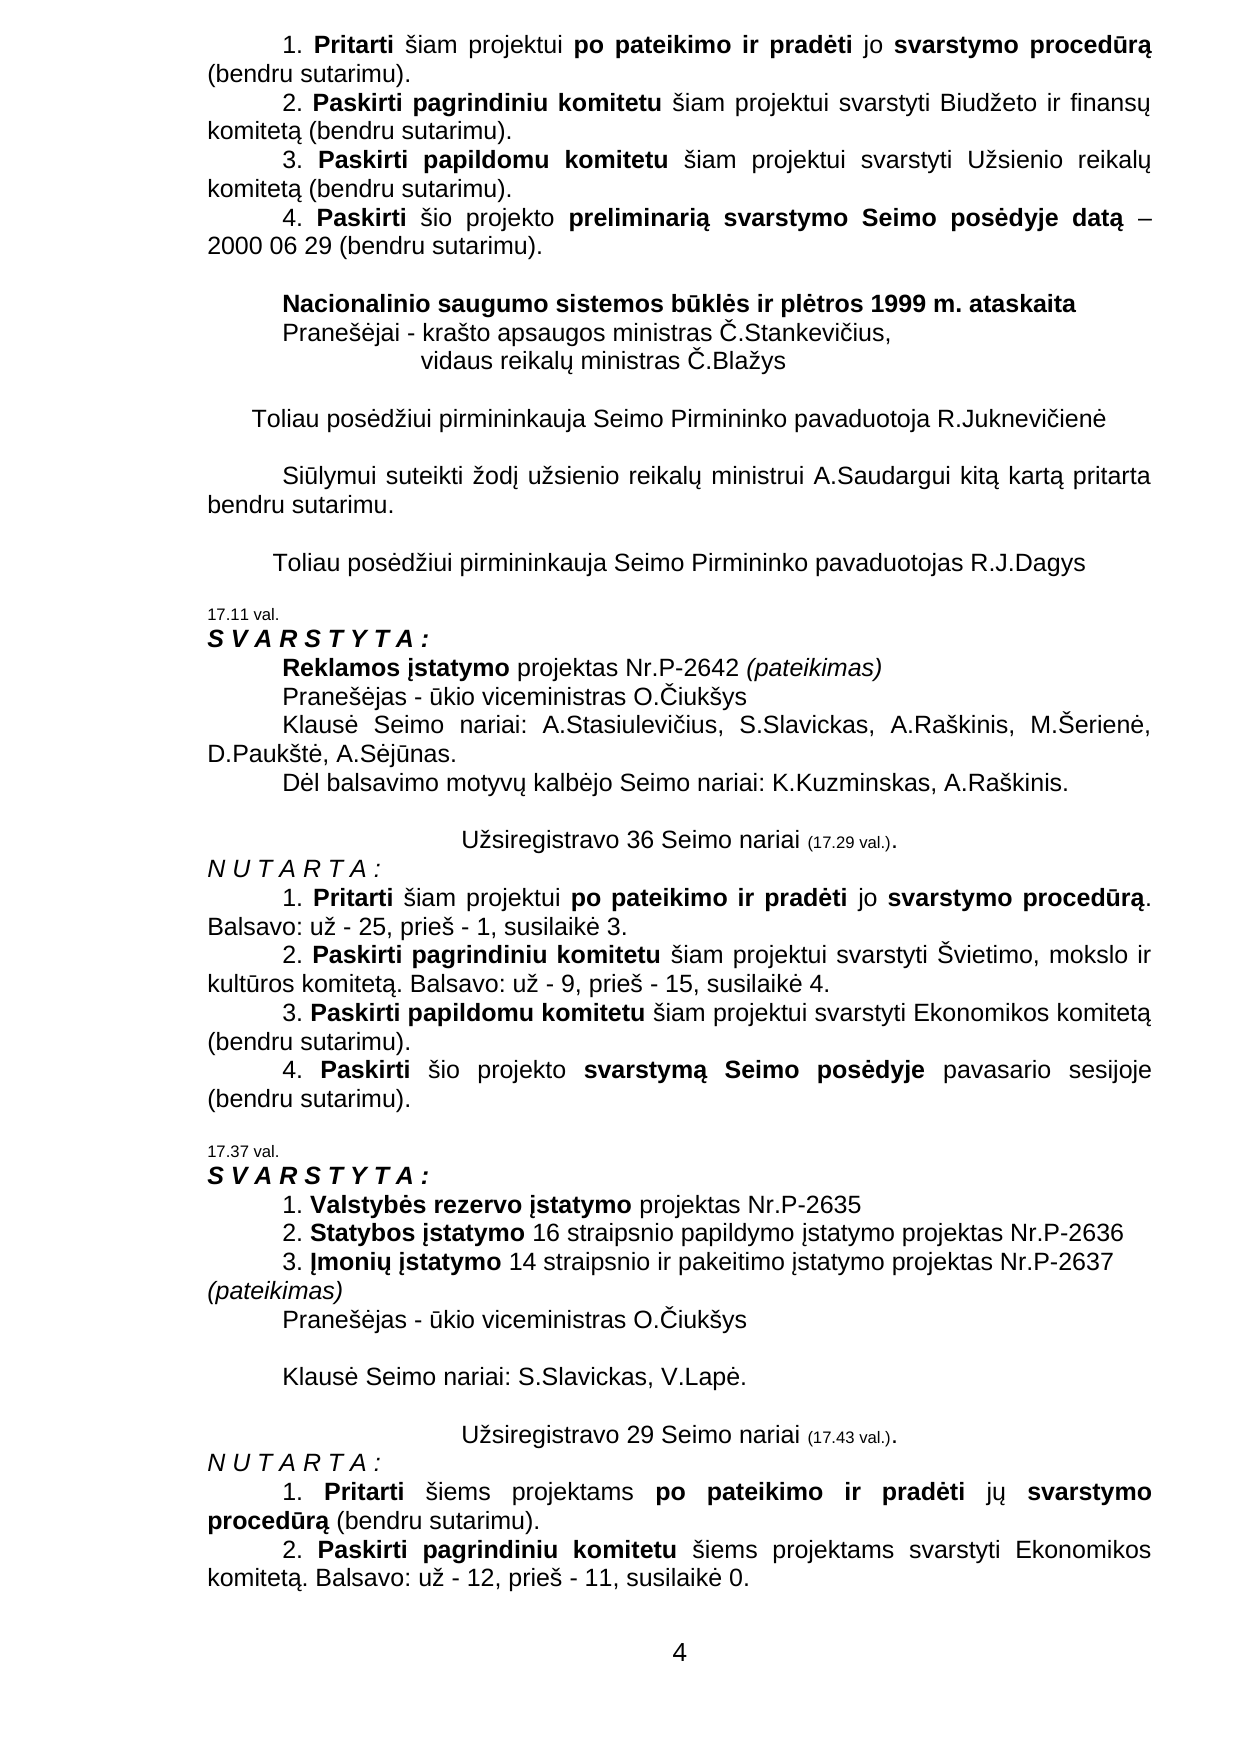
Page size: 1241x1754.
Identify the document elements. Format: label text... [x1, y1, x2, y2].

text (pateikimas) [207, 1276, 1152, 1304]
text N U T A R T A : [207, 1448, 1152, 1477]
text 2. Paskirti pagrindiniu komitetu šiems projektams svarstyti Ekonomikos komitetą. Balsavo: už - 12, prieš - 11, susilaikė 0. [207, 1534, 1152, 1592]
text 2. Paskirti pagrindiniu komitetu šiam projektui svarstyti Švietimo, mokslo ir kultūros komitetą. Balsavo: už - 9, prieš - 15, susilaikė 4. [207, 940, 1152, 998]
text 17.11 val. [207, 605, 1152, 624]
text 2. Paskirti pagrindiniu komitetu šiam projektui svarstyti Biudžeto ir finansų komitetą (bendru sutarimu). [207, 87, 1152, 145]
text Užsiregistravo 36 Seimo nariai (17.29 val.). [207, 825, 1152, 854]
text 1. Pritarti šiems projektams po pateikimo ir pradėti jų svarstymo procedūrą (bendru sutarimu). [207, 1477, 1152, 1534]
text 17.37 val. [207, 1142, 1152, 1161]
text 1. Pritarti šiam projektui po pateikimo ir pradėti jo svarstymo procedūrą. Balsavo: už - 25, prieš - 1, susilaikė 3. [207, 883, 1152, 940]
text vidaus reikalų ministras Č.Blažys [207, 346, 1152, 375]
text 3. Paskirti papildomu komitetu šiam projektui svarstyti Ekonomikos komitetą (bendru sutarimu). [207, 998, 1152, 1055]
text Dėl balsavimo motyvų kalbėjo Seimo nariai: K.Kuzminskas, A.Raškinis. [207, 768, 1152, 797]
text S V A R S T Y T A : [207, 1161, 1152, 1189]
text 1. Valstybės rezervo įstatymo projektas Nr.P-2635 [207, 1189, 1152, 1218]
text S V A R S T Y T A : [207, 624, 1152, 653]
text Pranešėjas - ūkio viceministras O.Čiukšys [207, 682, 1152, 710]
text Pranešėjai - krašto apsaugos ministras Č.Stankevičius, [207, 317, 1152, 346]
text Klausė Seimo nariai: A.Stasiulevičius, S.Slavickas, A.Raškinis, M.Šerienė, D.Paukštė, A.Sėjūnas. [207, 710, 1152, 768]
text 4. Paskirti šio projekto svarstymą Seimo posėdyje pavasario sesijoje (bendru sutarimu). [207, 1055, 1152, 1113]
text Klausė Seimo nariai: S.Slavickas, V.Lapė. [207, 1362, 1152, 1391]
text N U T A R T A : [207, 854, 1152, 883]
text 3. Paskirti papildomu komitetu šiam projektui svarstyti Užsienio reikalų komitetą (bendru sutarimu). [207, 145, 1152, 202]
text Reklamos įstatymo projektas Nr.P-2642 (pateikimas) [207, 653, 1152, 682]
text 1. Pritarti šiam projektui po pateikimo ir pradėti jo svarstymo procedūrą (bendru sutarimu). [207, 30, 1152, 87]
text Nacionalinio saugumo sistemos būklės ir plėtros 1999 m. ataskaita [207, 289, 1152, 317]
text 2. Statybos įstatymo 16 straipsnio papildymo įstatymo projektas Nr.P-2636 [207, 1218, 1152, 1247]
text 4. Paskirti šio projekto preliminarią svarstymo Seimo posėdyje datą – 2000 06 29 (bendru sutarimu). [207, 202, 1152, 260]
text 3. Įmonių įstatymo 14 straipsnio ir pakeitimo įstatymo projektas Nr.P-2637 [207, 1247, 1152, 1276]
text Užsiregistravo 29 Seimo nariai (17.43 val.). [207, 1419, 1152, 1448]
text Siūlymui suteikti žodį užsienio reikalų ministrui A.Saudargui kitą kartą pritarta bendru sutarimu. [207, 461, 1152, 519]
text Pranešėjas - ūkio viceministras O.Čiukšys [207, 1304, 1152, 1333]
text Toliau posėdžiui pirmininkauja Seimo Pirmininko pavaduotojas R.J.Dagys [207, 547, 1152, 576]
text Toliau posėdžiui pirmininkauja Seimo Pirmininko pavaduotoja R.Juknevičienė [207, 404, 1152, 432]
